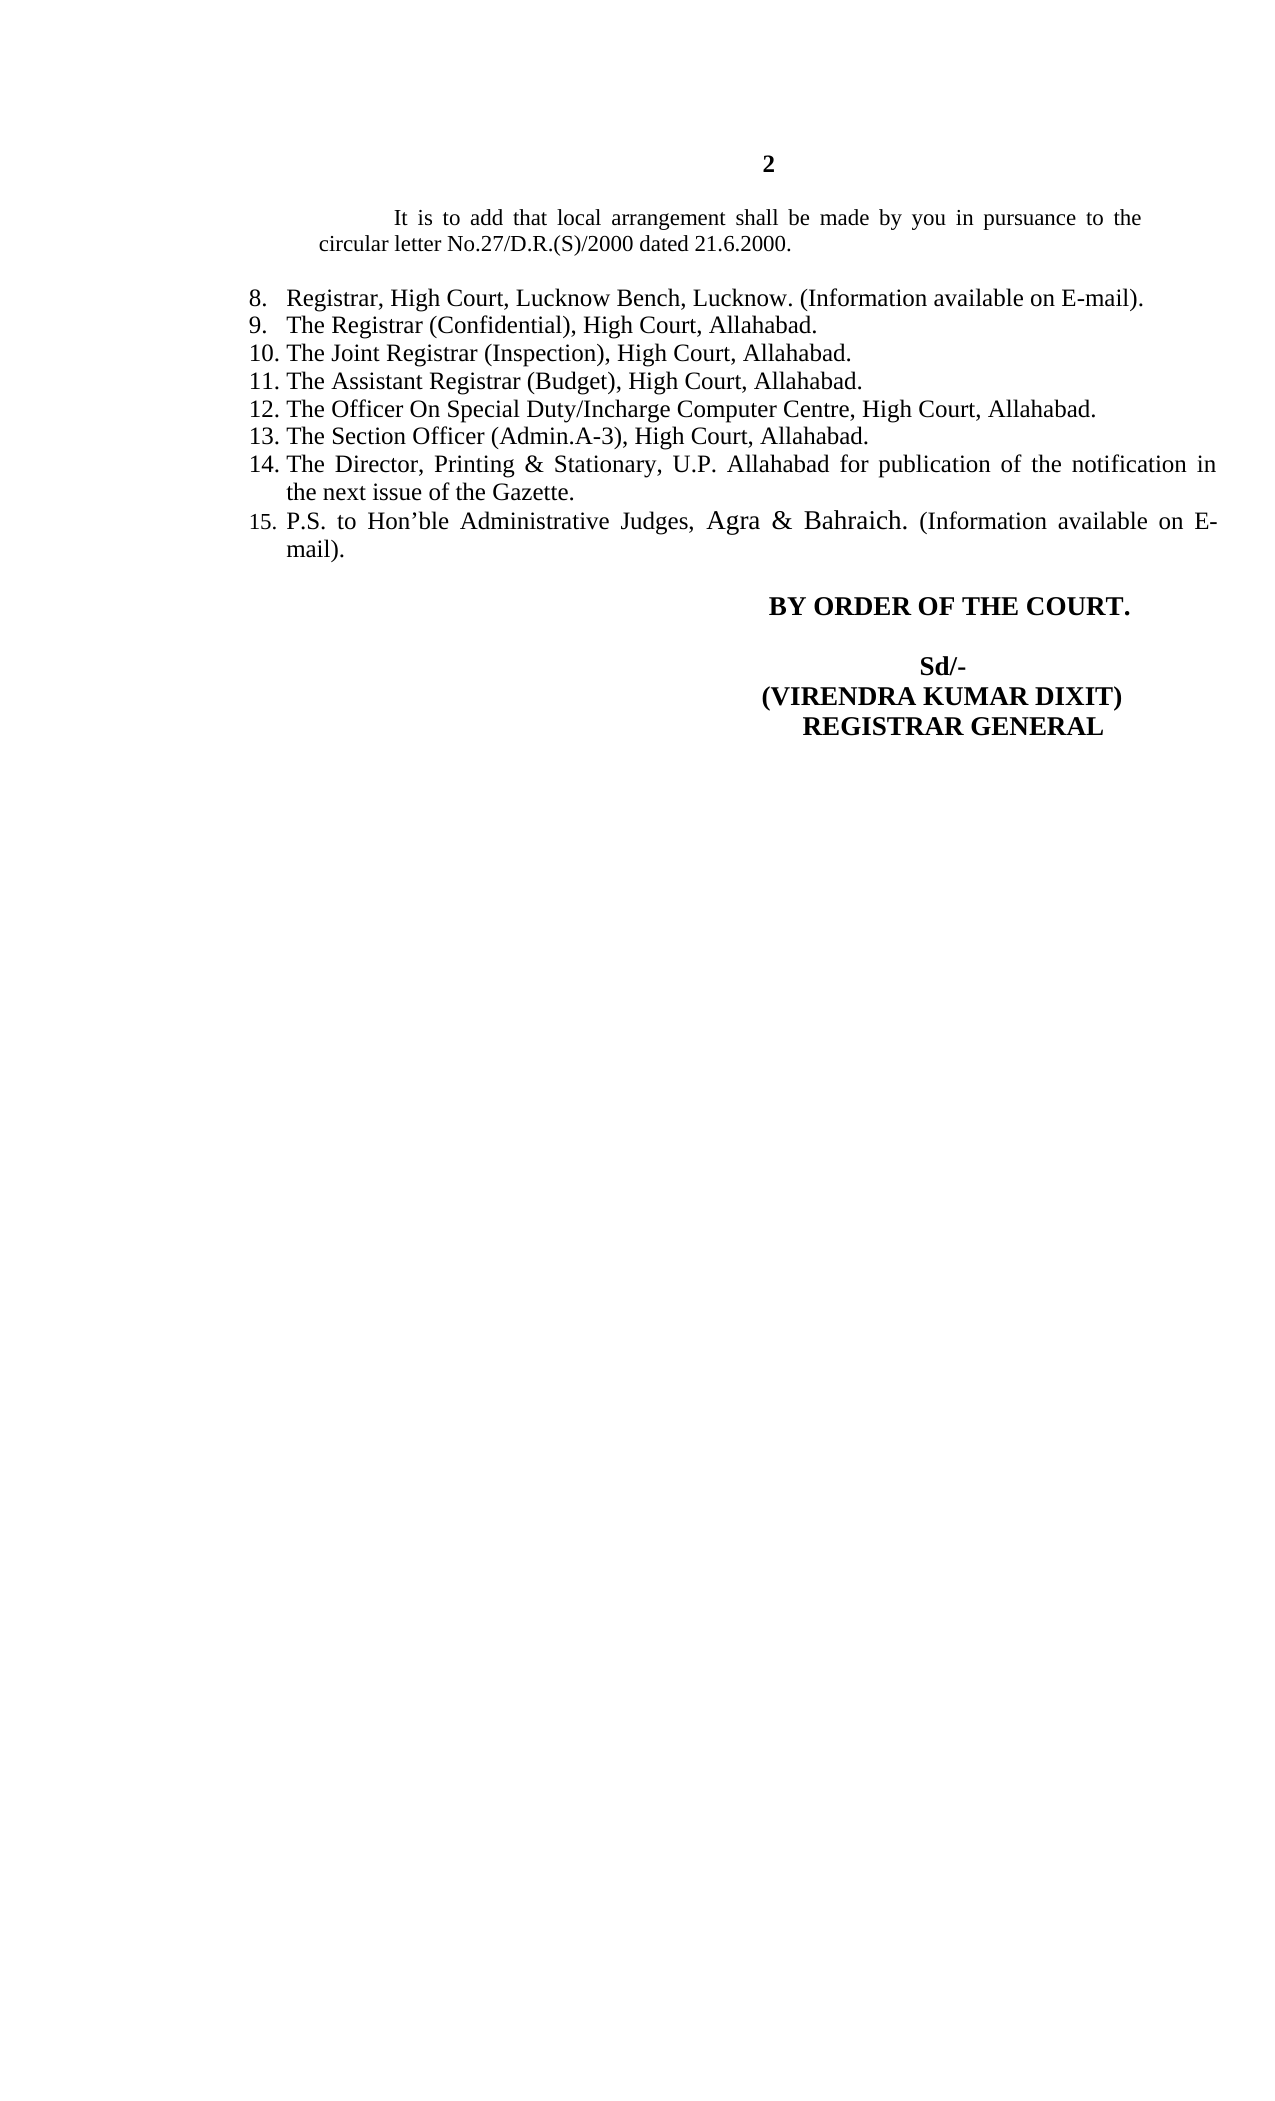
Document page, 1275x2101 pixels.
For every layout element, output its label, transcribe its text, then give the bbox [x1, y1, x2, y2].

text Sd/- [244, 651, 1218, 681]
text 2 [319, 150, 1144, 178]
list The Registrar (Confidential), High Court, Allahabad. [248, 312, 1218, 339]
list The Officer On Special Duty/Incharge Computer Centre, High Court, Allahabad. [248, 395, 1218, 422]
text It is to add that local arrangement shall be made by you in pursuance to the circular letter No.27/D.R.(S)/2000 dated 21.6.2000. [319, 205, 1144, 256]
text (VIRENDRA KUMAR DIXIT) [244, 681, 1220, 711]
list Registrar, High Court, Lucknow Bench, Lucknow. (Information available on E-mail). [248, 284, 1218, 312]
list The Assistant Registrar (Budget), High Court, Allahabad. [248, 367, 1218, 395]
text BY ORDER OF THE COURT. [694, 591, 1218, 621]
list The Section Officer (Admin.A-3), High Court, Allahabad. [248, 422, 1218, 450]
text REGISTRAR GENERAL [244, 711, 1218, 741]
list The Director, Printing & Stationary, U.P. Allahabad for publication of the notification in the next issue of the Gazette. [248, 450, 1218, 506]
list P.S. to Hon’ble Administrative Judges, Agra & Bahraich. (Information available on E-mail). [248, 506, 1218, 563]
list The Joint Registrar (Inspection), High Court, Allahabad. [248, 339, 1218, 367]
